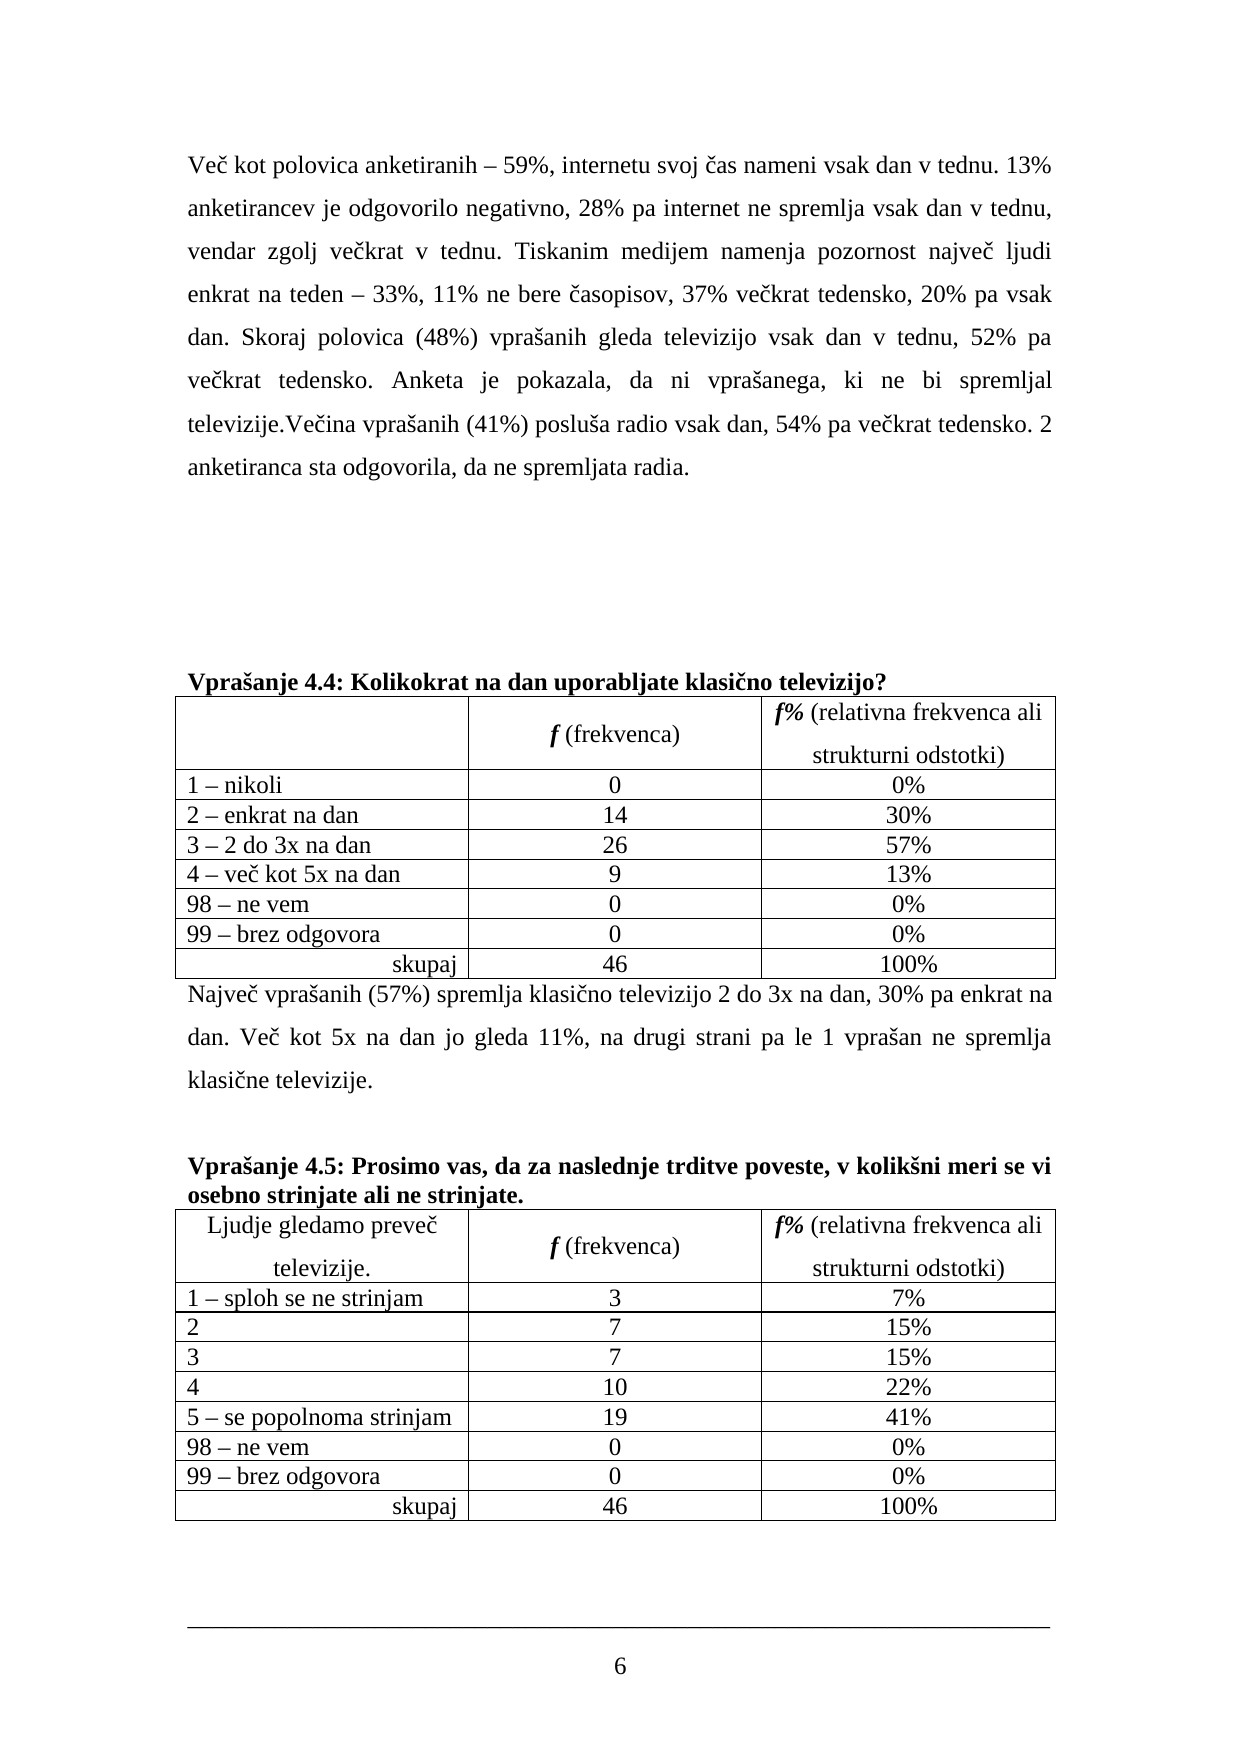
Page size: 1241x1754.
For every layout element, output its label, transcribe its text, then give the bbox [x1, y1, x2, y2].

table_cell 0% [762, 1432, 1055, 1460]
table_cell 100% [762, 1491, 1055, 1520]
table_cell 3 [469, 1283, 761, 1311]
table_header f (frekvenca) [469, 1210, 761, 1282]
table_cell skupaj [176, 949, 468, 978]
table_cell 14 [469, 800, 761, 829]
table_cell 15% [762, 1342, 1055, 1371]
table_cell 26 [469, 830, 761, 858]
table_header [176, 697, 468, 769]
table_header f% (relativna frekvenca ali strukturni odstotki) [762, 697, 1055, 769]
table_cell 0% [762, 770, 1055, 799]
table_cell 46 [469, 1491, 761, 1520]
text Več kot polovica anketiranih – 59%, internetu svoj čas nameni vsak dan v tednu. 13% anketirancev je odgovorilo negativno, 28% pa internet ne spremlja vsak dan v tednu, vendar zgolj večkrat v tednu. Tiskanim medijem namenja pozornost največ ljudi enkrat na teden – 33%, 11% ne bere časopisov, 37% večkrat tedensko, 20% pa vsak dan. Skoraj polovica (48%) vprašanih gleda televizijo vsak dan v tednu, 52% pa večkrat tedensko. Anketa je pokazala, da ni vprašanega, ki ne bi spremljal televizije.Večina vprašanih (41%) posluša radio vsak dan, 54% pa večkrat tedensko. 2 anketiranca sta odgovorila, da ne spremljata radia. [187, 150, 1053, 481]
table_cell 22% [762, 1372, 1055, 1401]
table_cell 0 [469, 889, 761, 918]
text Največ vprašanih (57%) spremlja klasično televizijo 2 do 3x na dan, 30% pa enkrat na dan. Več kot 5x na dan jo gleda 11%, na drugi strani pa le 1 vprašan ne spremlja klasične televizije. [187, 979, 1053, 1094]
table_cell 3 [176, 1342, 468, 1371]
table_cell 9 [469, 860, 761, 888]
table_cell 13% [762, 860, 1055, 888]
table_cell 100% [762, 949, 1055, 978]
table_cell 3 – 2 do 3x na dan [176, 830, 468, 858]
table_cell 19 [469, 1402, 761, 1431]
table_header f% (relativna frekvenca ali strukturni odstotki) [762, 1210, 1055, 1282]
table_cell 0 [469, 919, 761, 948]
table_cell 99 – brez odgovora [176, 919, 468, 948]
table_cell 0% [762, 889, 1055, 918]
table_cell 41% [762, 1402, 1055, 1431]
table_cell 57% [762, 830, 1055, 858]
table_header Ljudje gledamo preveč televizije. [176, 1210, 468, 1282]
table_cell 0% [762, 919, 1055, 948]
table_cell 0 [469, 1432, 761, 1460]
table_cell 99 – brez odgovora [176, 1461, 468, 1490]
table_cell 98 – ne vem [176, 1432, 468, 1460]
table_header f (frekvenca) [469, 697, 761, 769]
table_cell 1 – sploh se ne strinjam [176, 1283, 468, 1311]
table_cell 1 – nikoli [176, 770, 468, 799]
table_cell 7% [762, 1283, 1055, 1311]
table_cell 2 [176, 1313, 468, 1341]
table_cell 4 [176, 1372, 468, 1401]
table_cell 4 – več kot 5x na dan [176, 860, 468, 888]
table_cell 5 – se popolnoma strinjam [176, 1402, 468, 1431]
table_cell 7 [469, 1313, 761, 1341]
table_cell 30% [762, 800, 1055, 829]
table_cell skupaj [176, 1491, 468, 1520]
table_cell 15% [762, 1313, 1055, 1341]
table_cell 46 [469, 949, 761, 978]
table_cell 7 [469, 1342, 761, 1371]
table_cell 10 [469, 1372, 761, 1401]
text Vprašanje 4.4: Kolikokrat na dan uporabljate klasično televizijo? [187, 667, 1053, 696]
table_cell 0% [762, 1461, 1055, 1490]
table_cell 2 – enkrat na dan [176, 800, 468, 829]
text Vprašanje 4.5: Prosimo vas, da za naslednje trditve poveste, v kolikšni meri se vi osebno strinjate ali ne strinjate. [187, 1151, 1053, 1209]
table_cell 0 [469, 770, 761, 799]
table_cell 0 [469, 1461, 761, 1490]
table_cell 98 – ne vem [176, 889, 468, 918]
